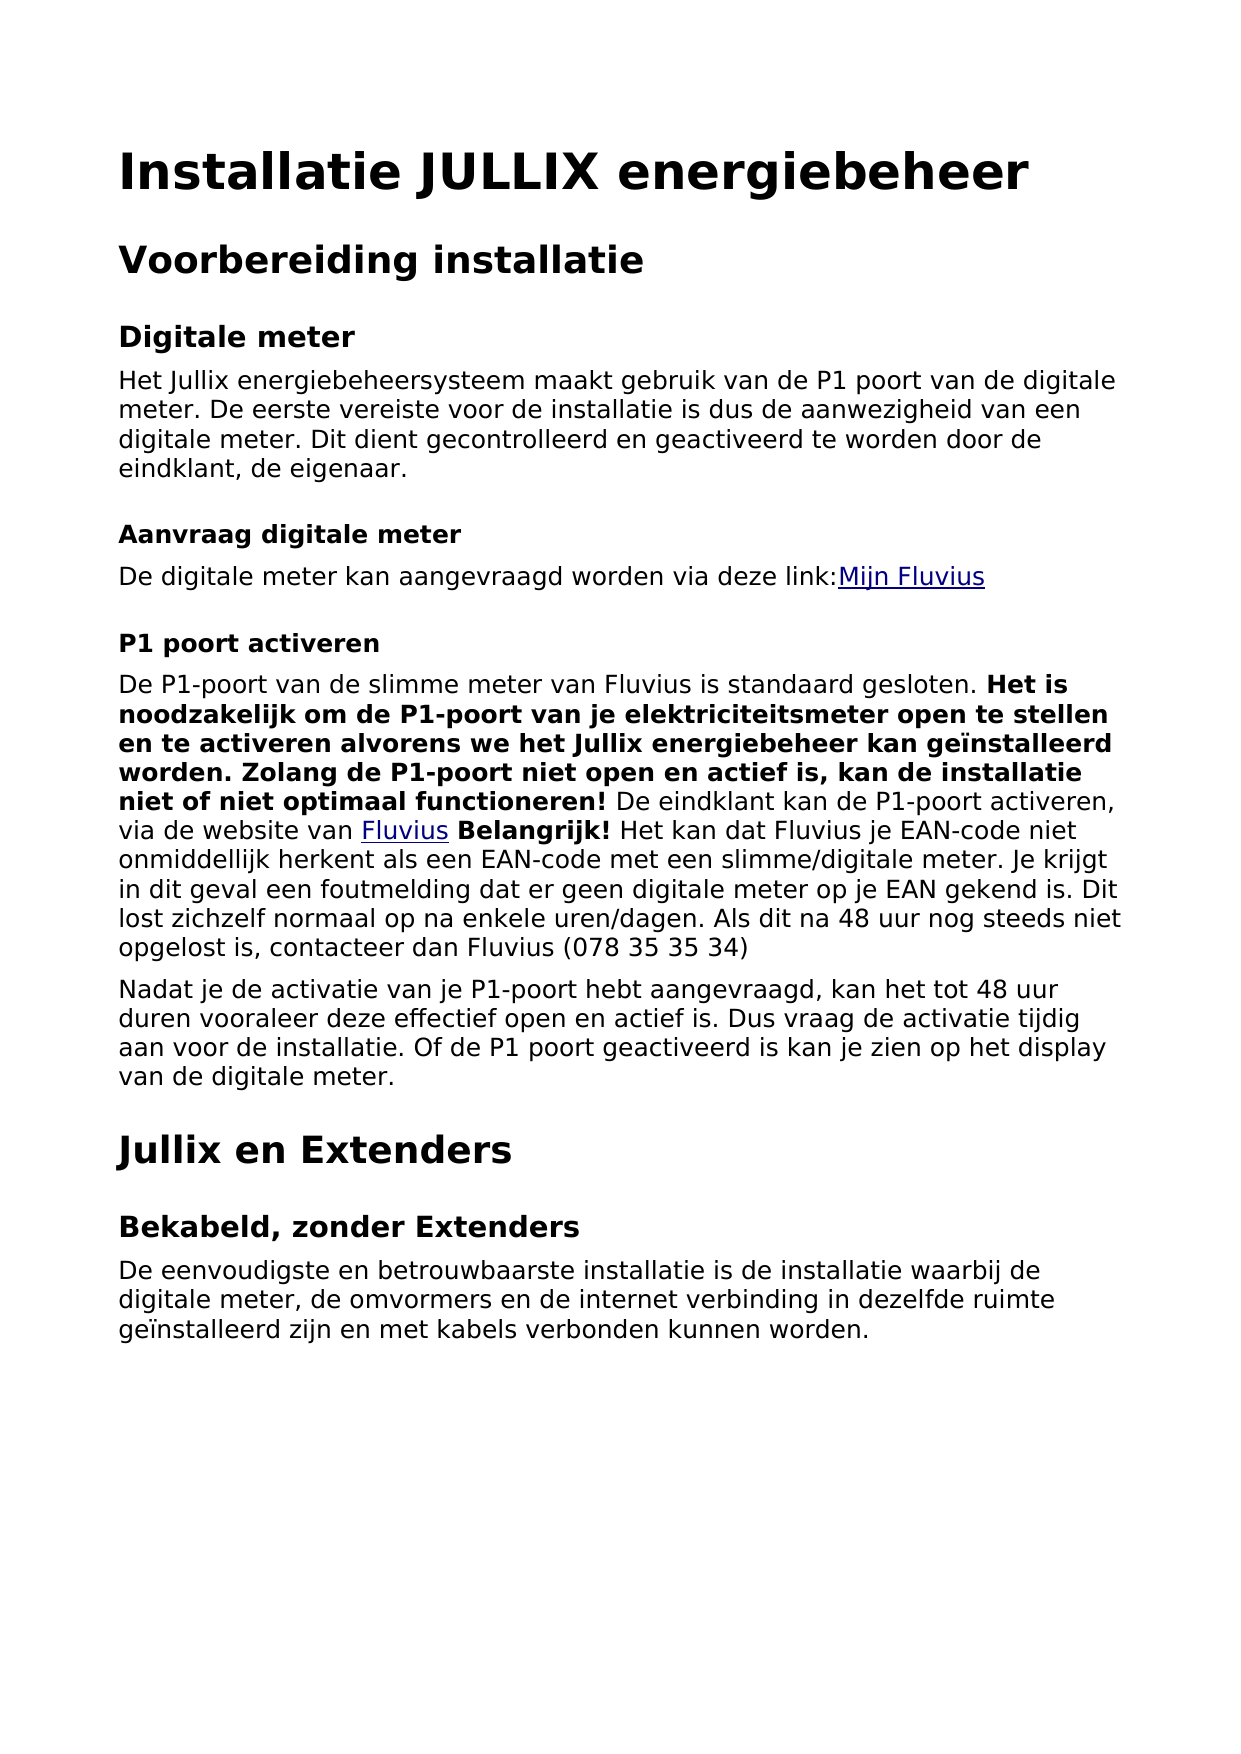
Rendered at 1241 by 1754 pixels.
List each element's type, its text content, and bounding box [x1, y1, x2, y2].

text De P1-poort van de slimme meter van Fluvius is standaard gesloten. Het is noodzakelijk om de P1-poort van je elektriciteitsmeter open te stellen en te activeren alvorens we het Jullix energiebeheer kan geïnstalleerd worden. Zolang de P1-poort niet open en actief is, kan de installatie niet of niet optimaal functioneren! De eindklant kan de P1-poort activeren, via de website van Fluvius Belangrijk! Het kan dat Fluvius je EAN-code niet onmiddellijk herkent als een EAN-code met een slimme/digitale meter. Je krijgt in dit geval een foutmelding dat er geen digitale meter op je EAN gekend is. Dit lost zichzelf normaal op na enkele uren/dagen. Als dit na 48 uur nog steeds niet opgelost is, contacteer dan Fluvius (078 35 35 34) [118, 671, 1122, 962]
text Nadat je de activatie van je P1-poort hebt aangevraagd, kan het tot 48 uur duren vooraleer deze effectief open en actief is. Dus vraag de activatie tijdig aan voor de installatie. Of de P1 poort geactiveerd is kan je zien op het display van de digitale meter. [118, 975, 1122, 1091]
subtitle Bekabeld, zonder Extenders [118, 1210, 1122, 1244]
text De eenvoudigste en betrouwbaarste installatie is de installatie waarbij de digitale meter, de omvormers en de internet verbinding in dezelfde ruimte geïnstalleerd zijn en met kabels verbonden kunnen worden. [118, 1257, 1122, 1344]
subtitle Installatie JULLIX energiebeheer [118, 143, 1122, 201]
subtitle P1 poort activeren [118, 629, 1122, 658]
subtitle Aanvraag digitale meter [118, 521, 1122, 550]
subtitle Jullix en Extenders [118, 1129, 1122, 1173]
subtitle Voorbereiding installatie [118, 239, 1122, 282]
text Het Jullix energiebeheersysteem maakt gebruik van de P1 poort van de digitale meter. De eerste vereiste voor de installatie is dus de aanwezigheid van een digitale meter. Dit dient gecontrolleerd en geactiveerd te worden door de eindklant, de eigenaar. [118, 366, 1122, 483]
text De digitale meter kan aangevraagd worden via deze link:Mijn Fluvius [118, 562, 1122, 591]
subtitle Digitale meter [118, 320, 1122, 354]
